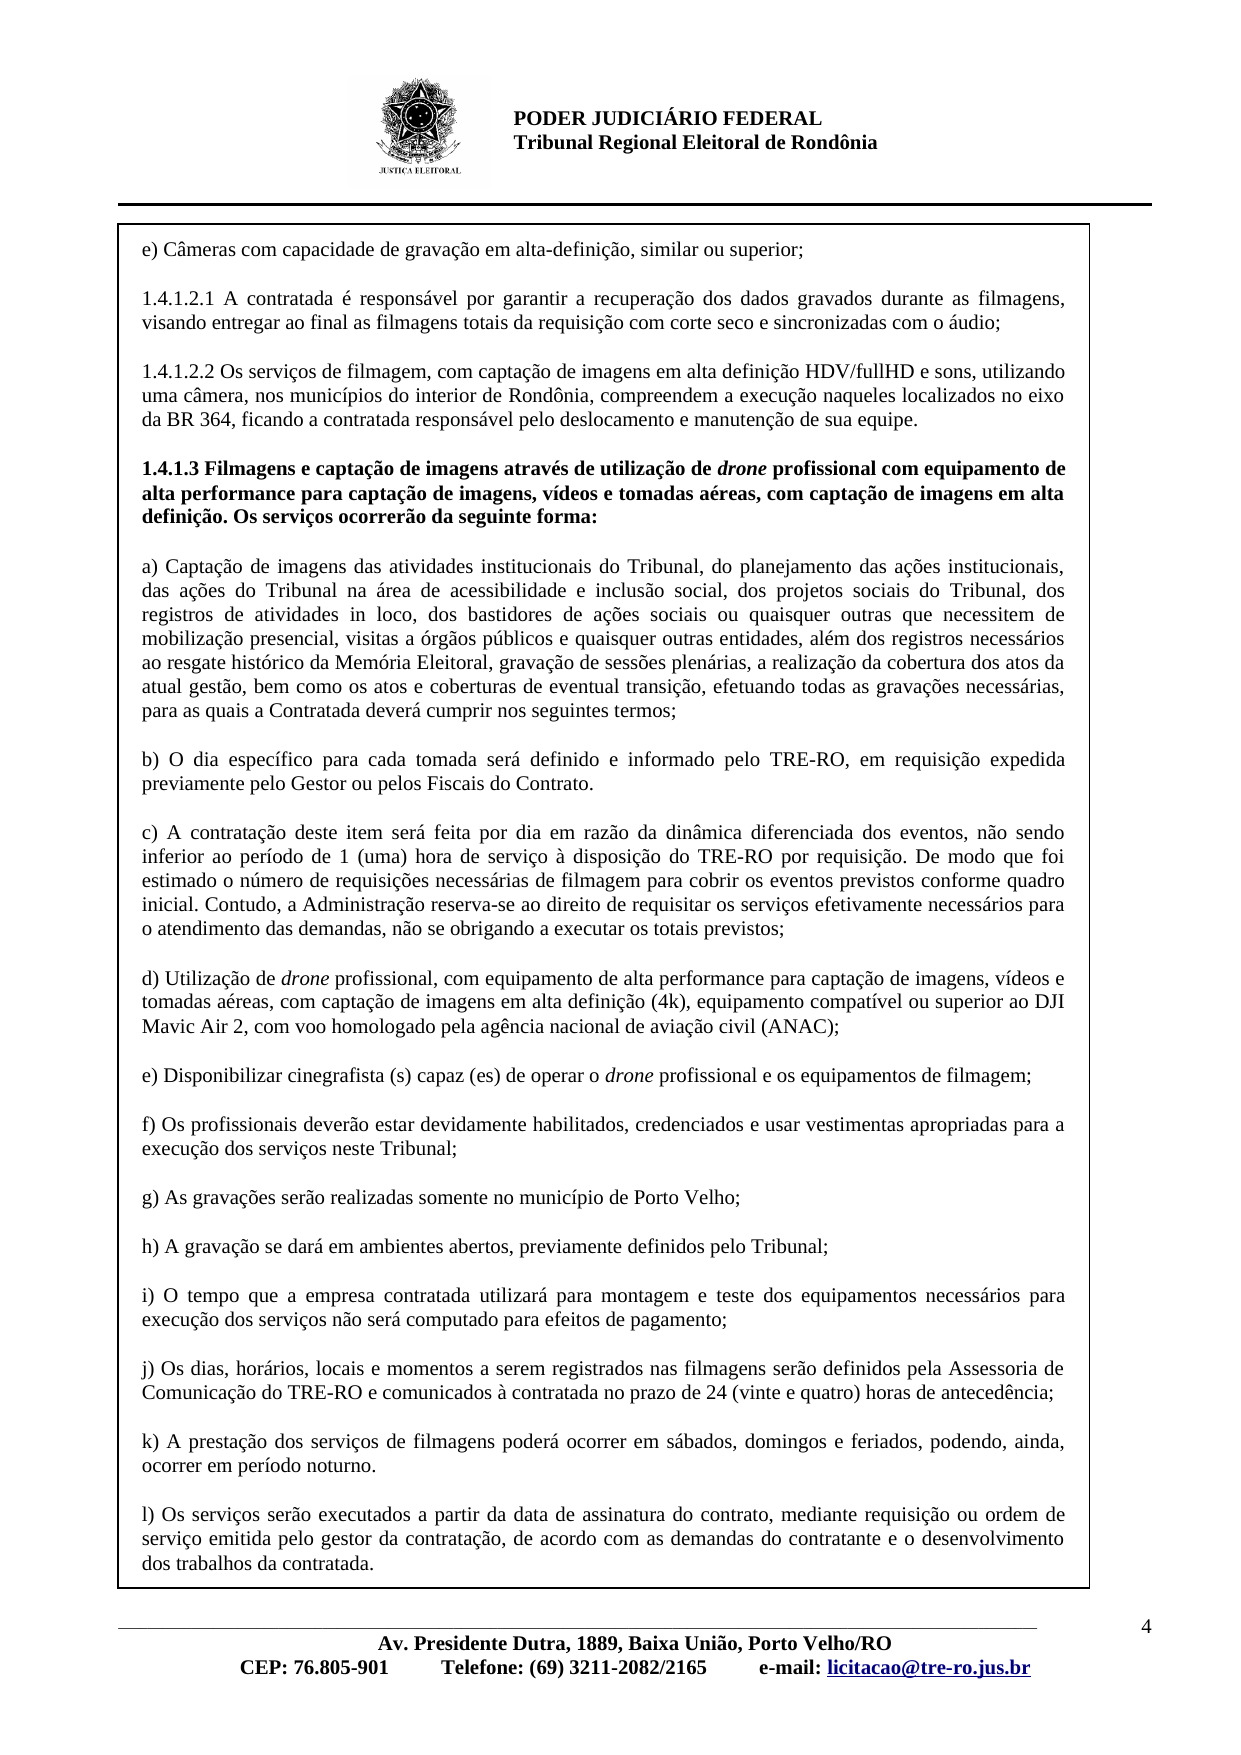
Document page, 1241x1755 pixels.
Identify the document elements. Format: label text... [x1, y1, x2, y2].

table_header e) Câmeras com capacidade de gravação em alta-definição, similar ou superior; 1.4.1.2.1 A contratada é responsável por garantir a recuperação dos dados gravados durante as filmagens, visando entregar ao final as filmagens totais da requisição com corte seco e sincronizadas com o áudio; 1.4.1.2.2 Os serviços de filmagem, com captação de imagens em alta definição HDV/fullHD e sons, utilizando uma câmera, nos municípios do interior de Rondônia, compreendem a execução naqueles localizados no eixo da BR 364, ficando a contratada responsável pelo deslocamento e manutenção de sua equipe. 1.4.1.3 Filmagens e captação de imagens através de utilização de drone profissional com equipamento de alta performance para captação de imagens, vídeos e tomadas aéreas, com captação de imagens em alta definição. Os serviços ocorrerão da seguinte forma: a) Captação de imagens das atividades institucionais do Tribunal, do planejamento das ações institucionais, das ações do Tribunal na área de acessibilidade e inclusão social, dos projetos sociais do Tribunal, dos registros de atividades in loco, dos bastidores de ações sociais ou quaisquer outras que necessitem de mobilização presencial, visitas a órgãos públicos e quaisquer outras entidades, além dos registros necessários ao resgate histórico da Memória Eleitoral, gravação de sessões plenárias, a realização da cobertura dos atos da atual gestão, bem como os atos e coberturas de eventual transição, efetuando todas as gravações necessárias, para as quais a Contratada deverá cumprir nos seguintes termos; b) O dia específico para cada tomada será definido e informado pelo TRE-RO, em requisição expedida previamente pelo Gestor ou pelos Fiscais do Contrato. c) A contratação deste item será feita por dia em razão da dinâmica diferenciada dos eventos, não sendo inferior ao período de 1 (uma) hora de serviço à disposição do TRE-RO por requisição. De modo que foi estimado o número de requisições necessárias de filmagem para cobrir os eventos previstos conforme quadro inicial. Contudo, a Administração reserva-se ao direito de requisitar os serviços efetivamente necessários para o atendimento das demandas, não se obrigando a executar os totais previstos; d) Utilização de drone profissional, com equipamento de alta performance para captação de imagens, vídeos e tomadas aéreas, com captação de imagens em alta definição (4k), equipamento compatível ou superior ao DJI Mavic Air 2, com voo homologado pela agência nacional de aviação civil (ANAC); e) Disponibilizar cinegrafista (s) capaz (es) de operar o drone profissional e os equipamentos de filmagem; f) Os profissionais deverão estar devidamente habilitados, credenciados e usar vestimentas apropriadas para a execução dos serviços neste Tribunal; g) As gravações serão realizadas somente no município de Porto Velho; h) A gravação se dará em ambientes abertos, previamente definidos pelo Tribunal; i) O tempo que a empresa contratada utilizará para montagem e teste dos equipamentos necessários para execução dos serviços não será computado para efeitos de pagamento; j) Os dias, horários, locais e momentos a serem registrados nas filmagens serão definidos pela Assessoria de Comunicação do TRE-RO e comunicados à contratada no prazo de 24 (vinte e quatro) horas de antecedência; k) A prestação dos serviços de filmagens poderá ocorrer em sábados, domingos e feriados, podendo, ainda, ocorrer em período noturno. l) Os serviços serão executados a partir da data de assinatura do contrato, mediante requisição ou ordem de serviço emitida pelo gestor da contratação, de acordo com as demandas do contratante e o desenvolvimento dos trabalhos da contratada. [119, 225, 1089, 1587]
